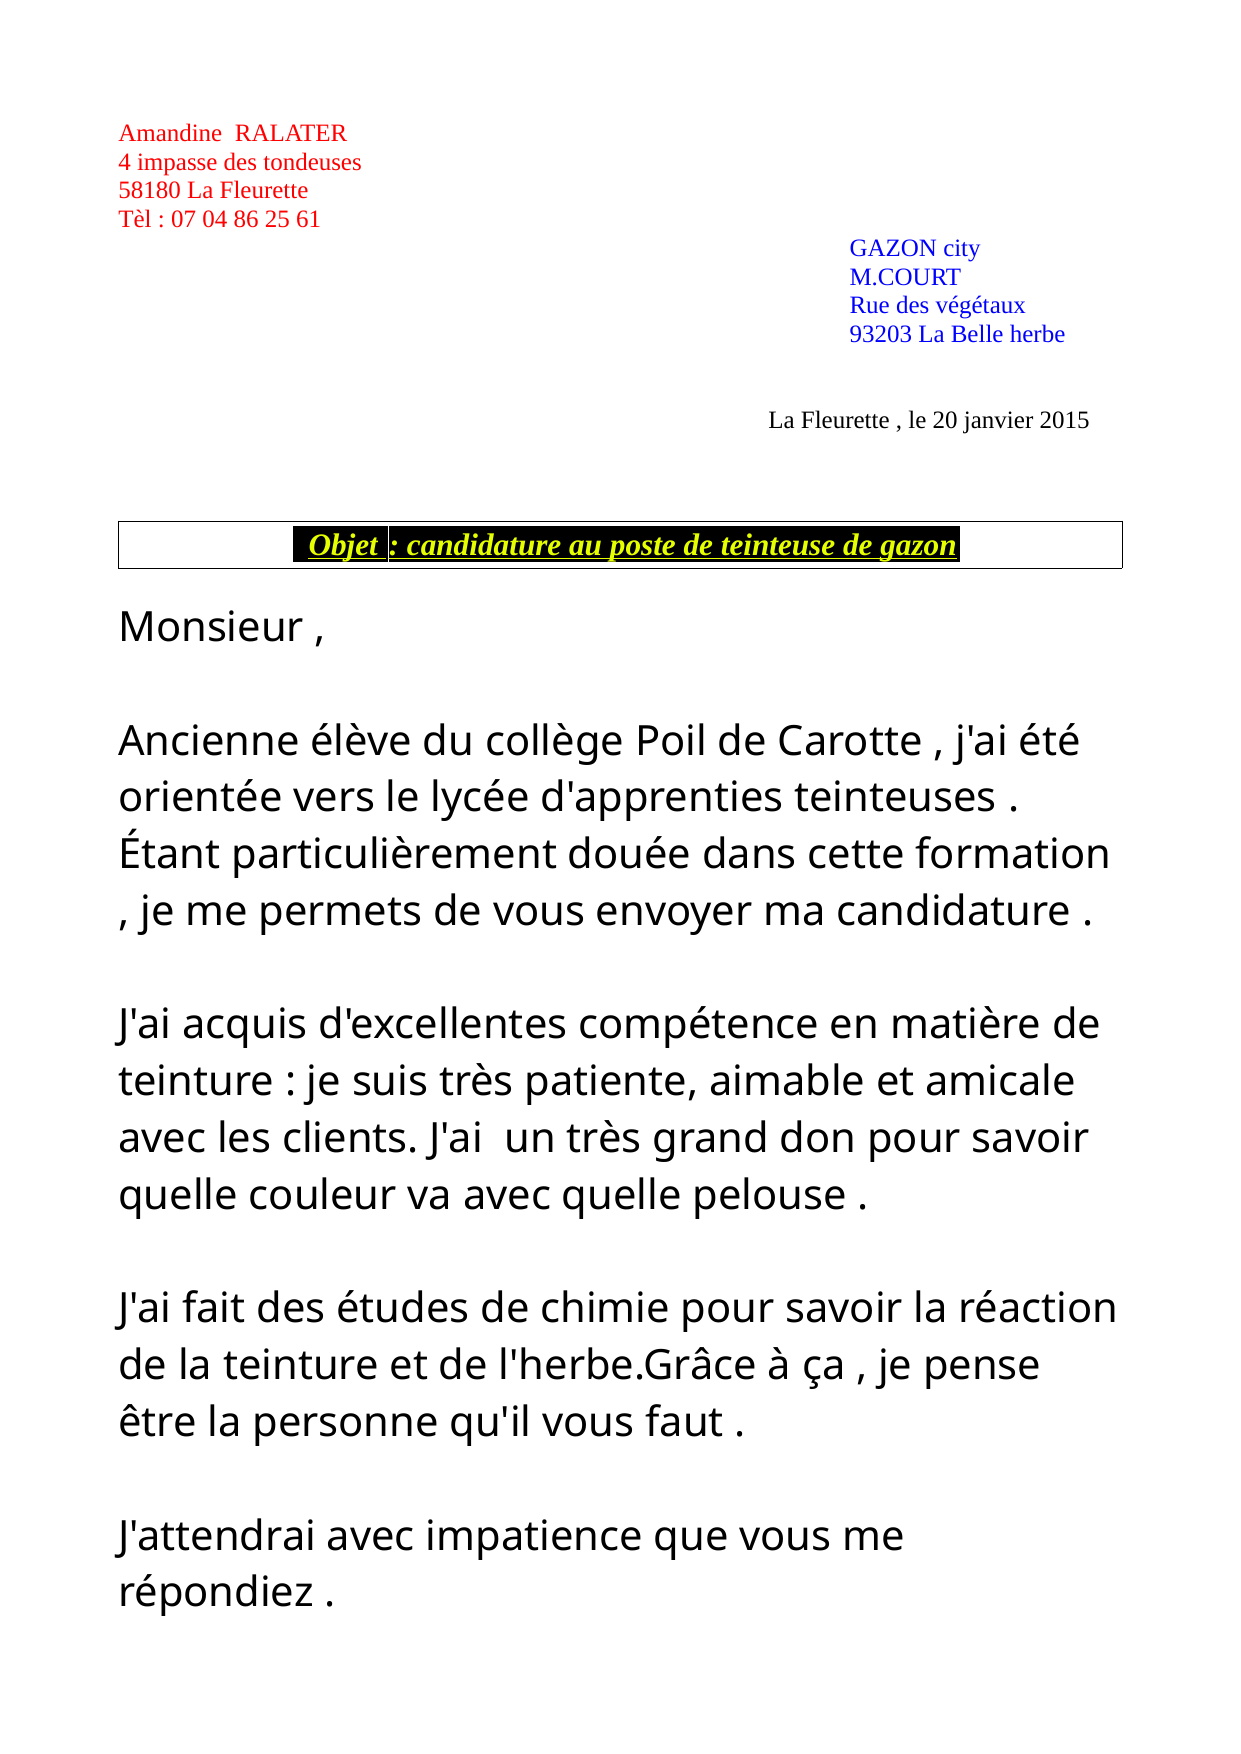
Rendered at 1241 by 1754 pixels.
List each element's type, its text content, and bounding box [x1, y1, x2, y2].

text Amandine RALATER [118, 118, 1122, 147]
table_header Objet : candidature au poste de teinteuse de gazon [119, 522, 1122, 568]
text J'attendrai avec impatience que vous me répondiez . [118, 1505, 1122, 1619]
text Étant particulièrement douée dans cette formation , je me permets de vous envoyer ma candidature . [118, 824, 1122, 938]
text J'ai fait des études de chimie pour savoir la réaction de la teinture et de l'herbe.Grâce à ça , je pense être la personne qu'il vous faut . [118, 1278, 1122, 1448]
text Ancienne élève du collège Poil de Carotte , j'ai été orientée vers le lycée d'apprenties teinteuses . [118, 711, 1122, 824]
text Monsieur , [118, 597, 1122, 654]
text Rue des végétaux [118, 291, 1122, 319]
text Tèl : 07 04 86 25 61 [118, 204, 1122, 233]
text J'ai acquis d'excellentes compétence en matière de teinture : je suis très patiente, aimable et amicale avec les clients. J'ai un très grand don pour savoir quelle couleur va avec quelle pelouse . [118, 994, 1122, 1221]
text La Fleurette , le 20 janvier 2015 [118, 406, 1122, 434]
text M.COURT [118, 262, 1122, 291]
text 93203 La Belle herbe [118, 319, 1122, 348]
text 58180 La Fleurette [118, 176, 1122, 204]
text 4 impasse des tondeuses [118, 147, 1122, 176]
text GAZON city [118, 233, 1122, 262]
